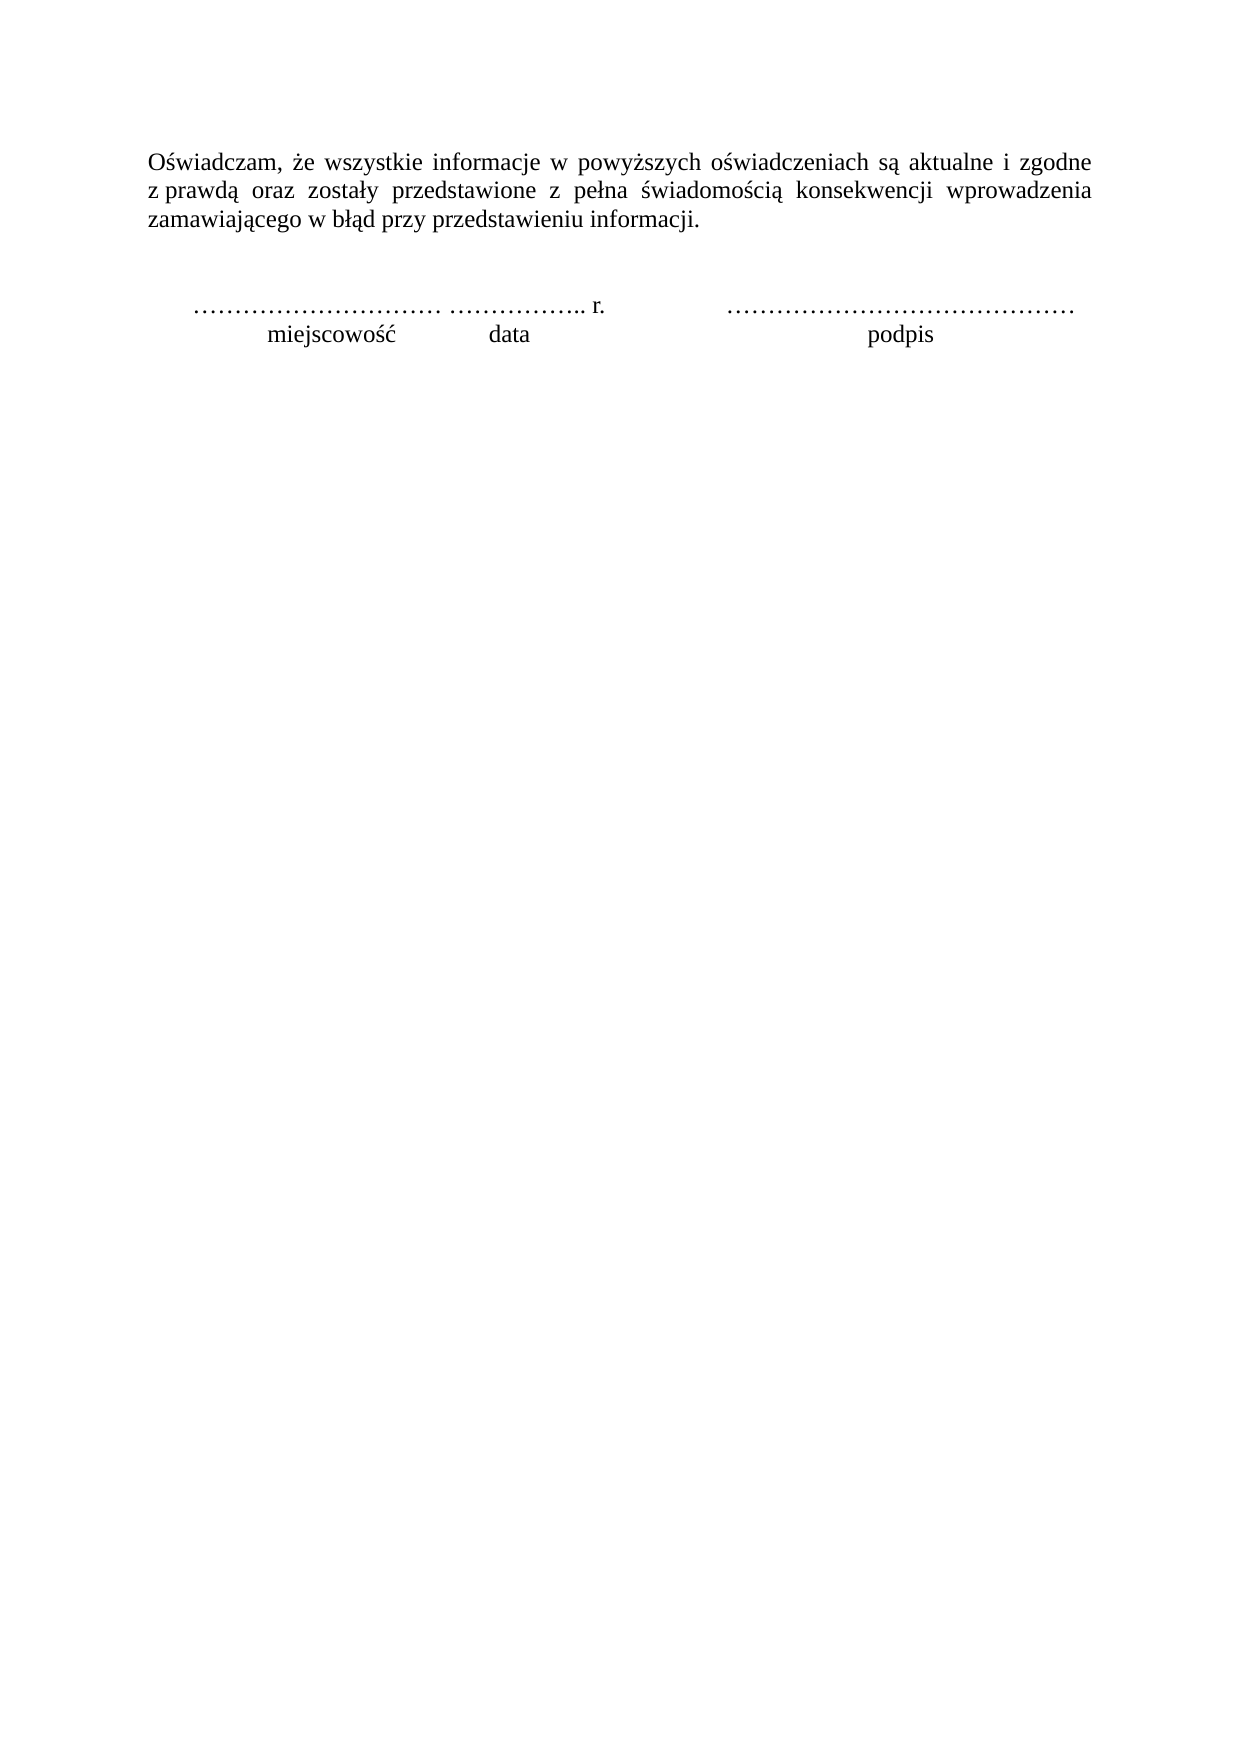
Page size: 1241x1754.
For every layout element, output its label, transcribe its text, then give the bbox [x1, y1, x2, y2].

text Oświadczam, że wszystkie informacje w powyższych oświadczeniach są aktualne i zgodne z prawdą oraz zostały przedstawione z pełna świadomością konsekwencji wprowadzenia zamawiającego w błąd przy przedstawieniu informacji. [148, 147, 1093, 233]
